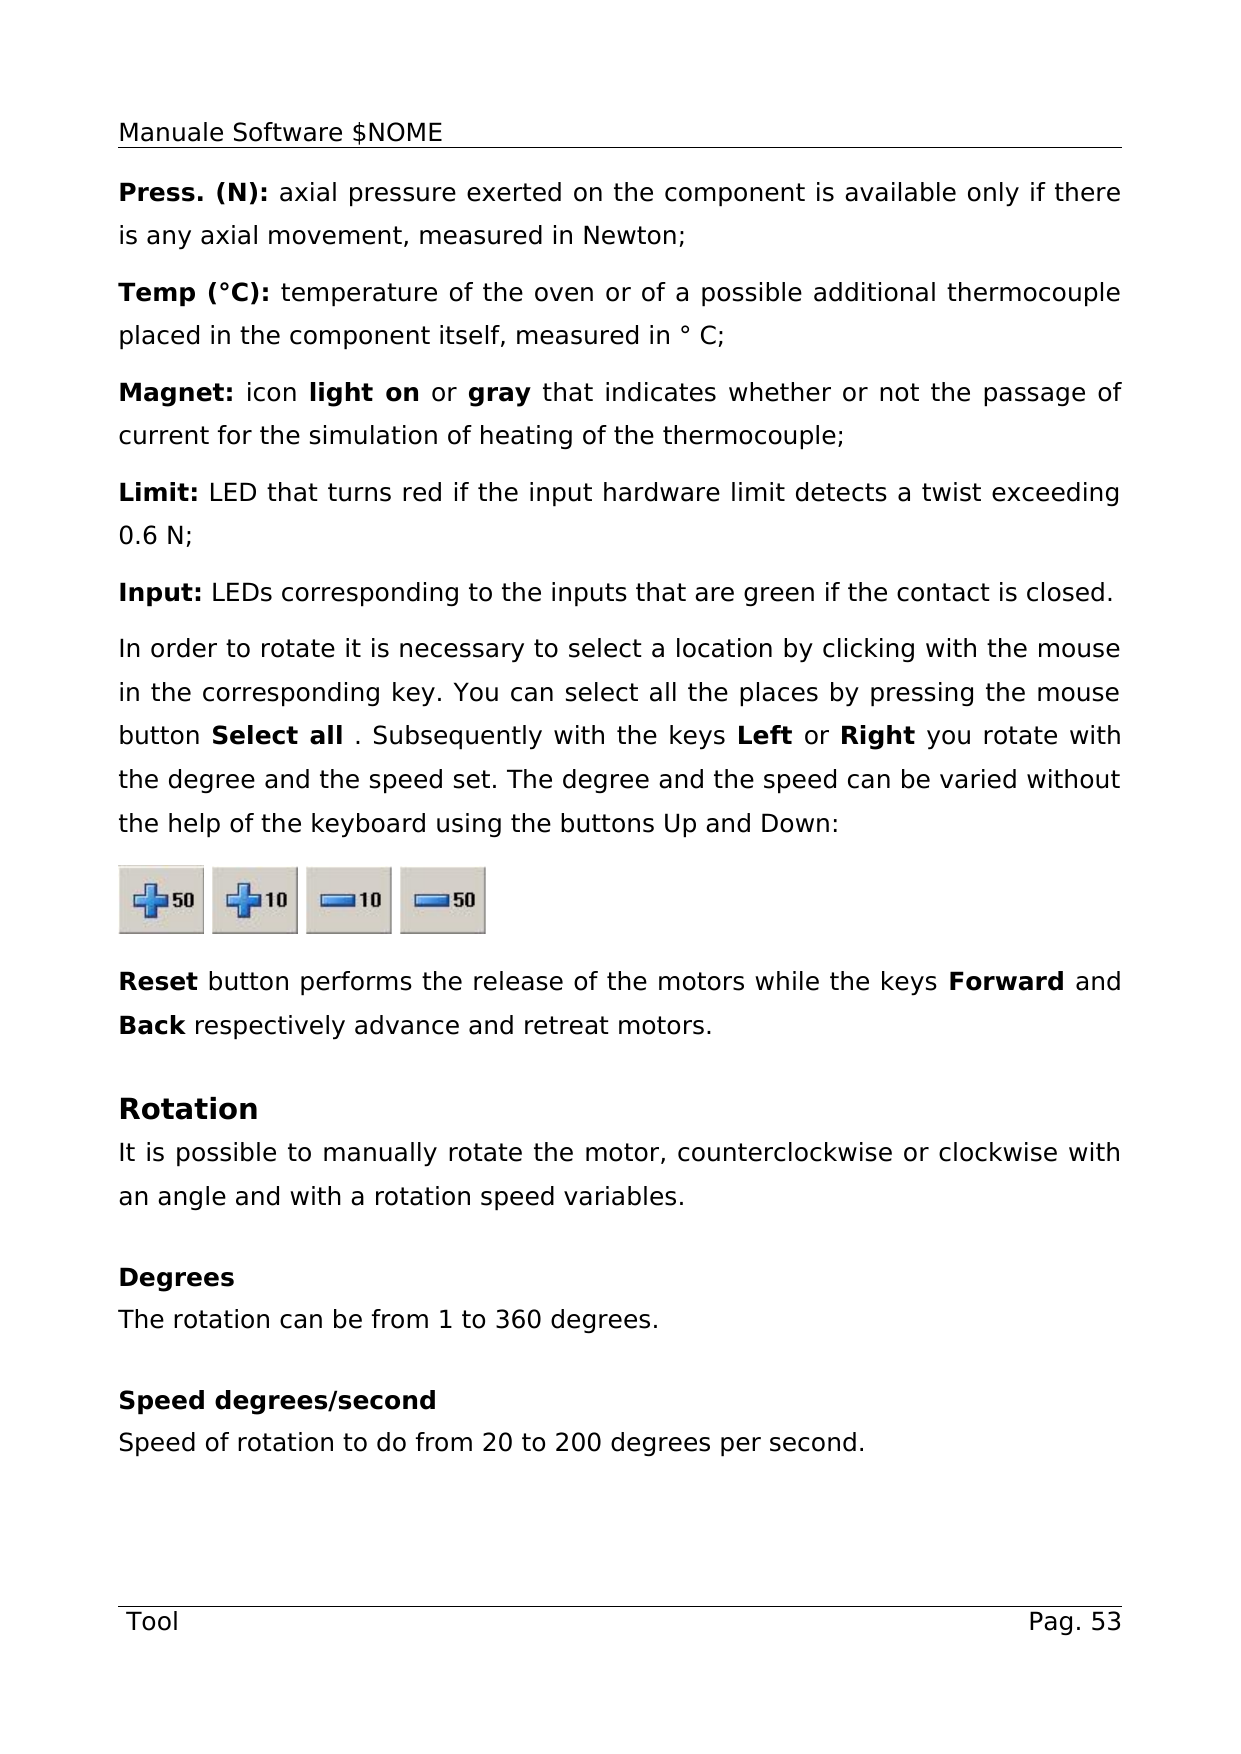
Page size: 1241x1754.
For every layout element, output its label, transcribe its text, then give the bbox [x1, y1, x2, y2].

text Speed of rotation to do from 20 to 200 degrees per second. [118, 1428, 1122, 1457]
text Input: LEDs corresponding to the inputs that are green if the contact is closed. [118, 578, 1122, 607]
text Magnet: icon light on or gray that indicates whether or not the passage of current for the simulation of heating of the thermocouple; [118, 378, 1122, 451]
text Temp (°C): temperature of the oven or of a possible additional thermocouple placed in the component itself, measured in ° C; [118, 278, 1122, 351]
text It is possible to manually rotate the motor, counterclockwise or clockwise with an angle and with a rotation speed variables. [118, 1138, 1122, 1211]
subtitle Speed degrees/second [118, 1386, 1122, 1416]
text Press. (N): axial pressure exerted on the component is available only if there is any axial movement, measured in Newton; [118, 178, 1122, 251]
text Limit: LED that turns red if the input hardware limit detects a twist exceeding 0.6 N; [118, 478, 1122, 551]
picture [212, 866, 298, 934]
picture [399, 866, 486, 934]
text Reset button performs the release of the motors while the keys Forward and Back respectively advance and retreat motors. [118, 967, 1122, 1040]
text In order to rotate it is necessary to select a location by clicking with the mouse in the corresponding key. You can select all the places by pressing the mouse button Select all . Subsequently with the keys Left or Right you rotate with the degree and the speed set. The degree and the speed can be varied without the help of the keyboard using the buttons Up and Down: [118, 634, 1122, 838]
text The rotation can be from 1 to 360 degrees. [118, 1305, 1122, 1334]
picture [118, 865, 204, 934]
subtitle Rotation [118, 1092, 1122, 1126]
picture [305, 866, 392, 934]
subtitle Degrees [118, 1263, 1122, 1293]
